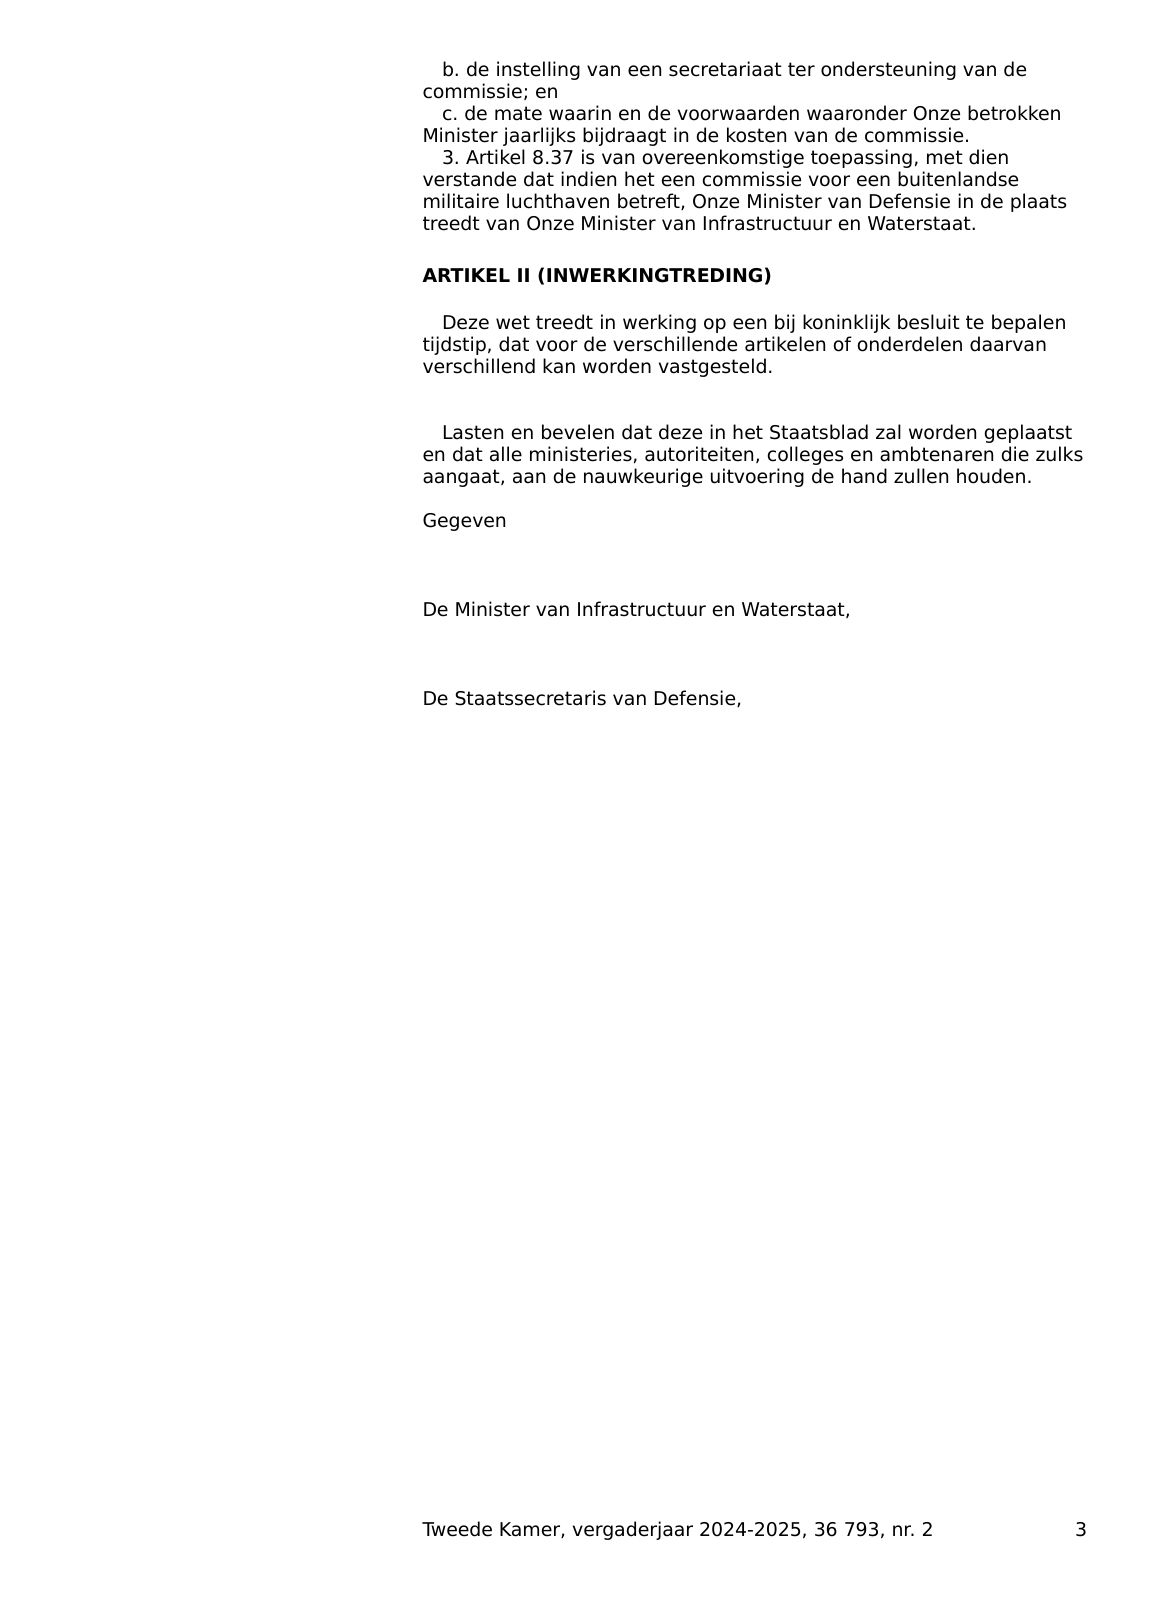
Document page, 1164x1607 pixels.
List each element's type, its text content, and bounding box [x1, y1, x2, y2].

text 3. Artikel 8.37 is van overeenkomstige toepassing, met dien verstande dat indien het een commissie voor een buitenlandse militaire luchthaven betreft, Onze Minister van Defensie in de plaats treedt van Onze Minister van Infrastructuur en Waterstaat. [422, 147, 1087, 235]
text Lasten en bevelen dat deze in het Staatsblad zal worden geplaatst en dat alle ministeries, autoriteiten, colleges en ambtenaren die zulks aangaat, aan de nauwkeurige uitvoering de hand zullen houden. [422, 422, 1087, 488]
subtitle ARTIKEL II (INWERKINGTREDING) [422, 265, 1087, 287]
text Deze wet treedt in werking op een bij koninklijk besluit te bepalen tijdstip, dat voor de verschillende artikelen of onderdelen daarvan verschillend kan worden vastgesteld. [422, 312, 1087, 378]
text c. de mate waarin en de voorwaarden waaronder Onze betrokken Minister jaarlijks bijdraagt in de kosten van de commissie. [422, 103, 1087, 147]
text Gegeven [422, 510, 1087, 532]
text De Minister van Infrastructuur en Waterstaat, [422, 599, 1087, 621]
text De Staatssecretaris van Defensie, [422, 687, 1087, 709]
text b. de instelling van een secretariaat ter ondersteuning van de commissie; en [422, 59, 1087, 103]
